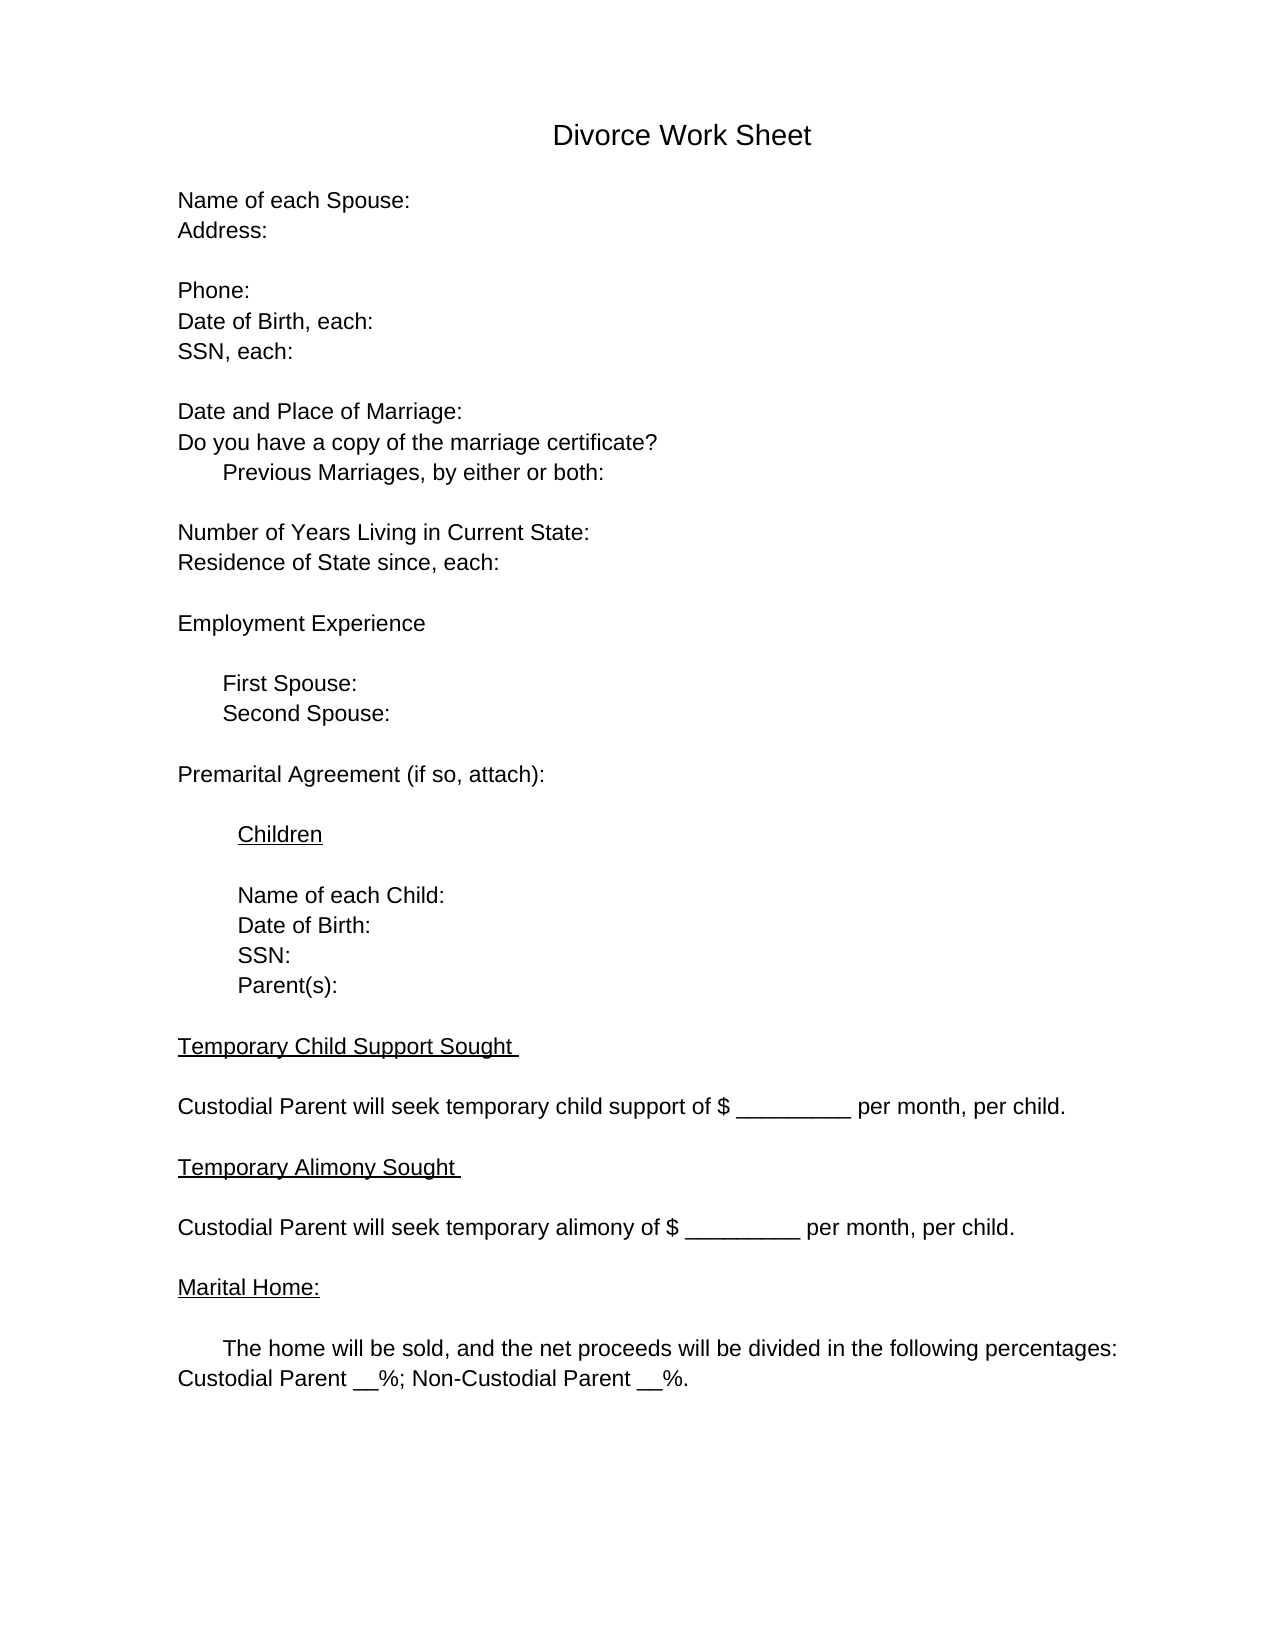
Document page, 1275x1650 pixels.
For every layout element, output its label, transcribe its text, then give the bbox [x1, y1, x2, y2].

text Phone: [177, 277, 1186, 304]
text Do you have a copy of the marriage certificate? [177, 428, 1186, 455]
text Premarital Agreement (if so, attach): [177, 761, 1186, 787]
text Date of Birth, each: [177, 308, 1186, 334]
text Number of Years Living in Current State: [177, 519, 1186, 545]
text Custodial Parent will seek temporary alimony of $ _________ per month, per child. [177, 1214, 1186, 1240]
text Marital Home: [177, 1274, 1186, 1301]
text Previous Marriages, by either or both: [222, 459, 1186, 485]
text Date of Birth: [237, 912, 1186, 938]
text Temporary Child Support Sought [177, 1033, 1186, 1059]
text Temporary Alimony Sought [177, 1153, 1186, 1180]
text Name of each Spouse: [177, 187, 1186, 213]
text First Spouse: [222, 670, 1186, 696]
text Name of each Child: [237, 882, 1186, 908]
text Divorce Work Sheet [177, 118, 1186, 152]
text Custodial Parent will seek temporary child support of $ _________ per month, per child. [177, 1093, 1186, 1119]
text SSN, each: [177, 338, 1186, 364]
text The home will be sold, and the net proceeds will be divided in the following percentages: [222, 1335, 1186, 1361]
text Employment Experience [177, 610, 1186, 636]
text Date and Place of Marriage: [177, 398, 1186, 424]
text SSN: [237, 942, 1186, 968]
text Children [237, 821, 1186, 847]
text Parent(s): [237, 972, 1186, 998]
text Custodial Parent __%; Non-Custodial Parent __%. [177, 1365, 1186, 1391]
text Address: [177, 217, 1186, 243]
text Second Spouse: [222, 700, 1186, 727]
text Residence of State since, each: [177, 549, 1186, 576]
